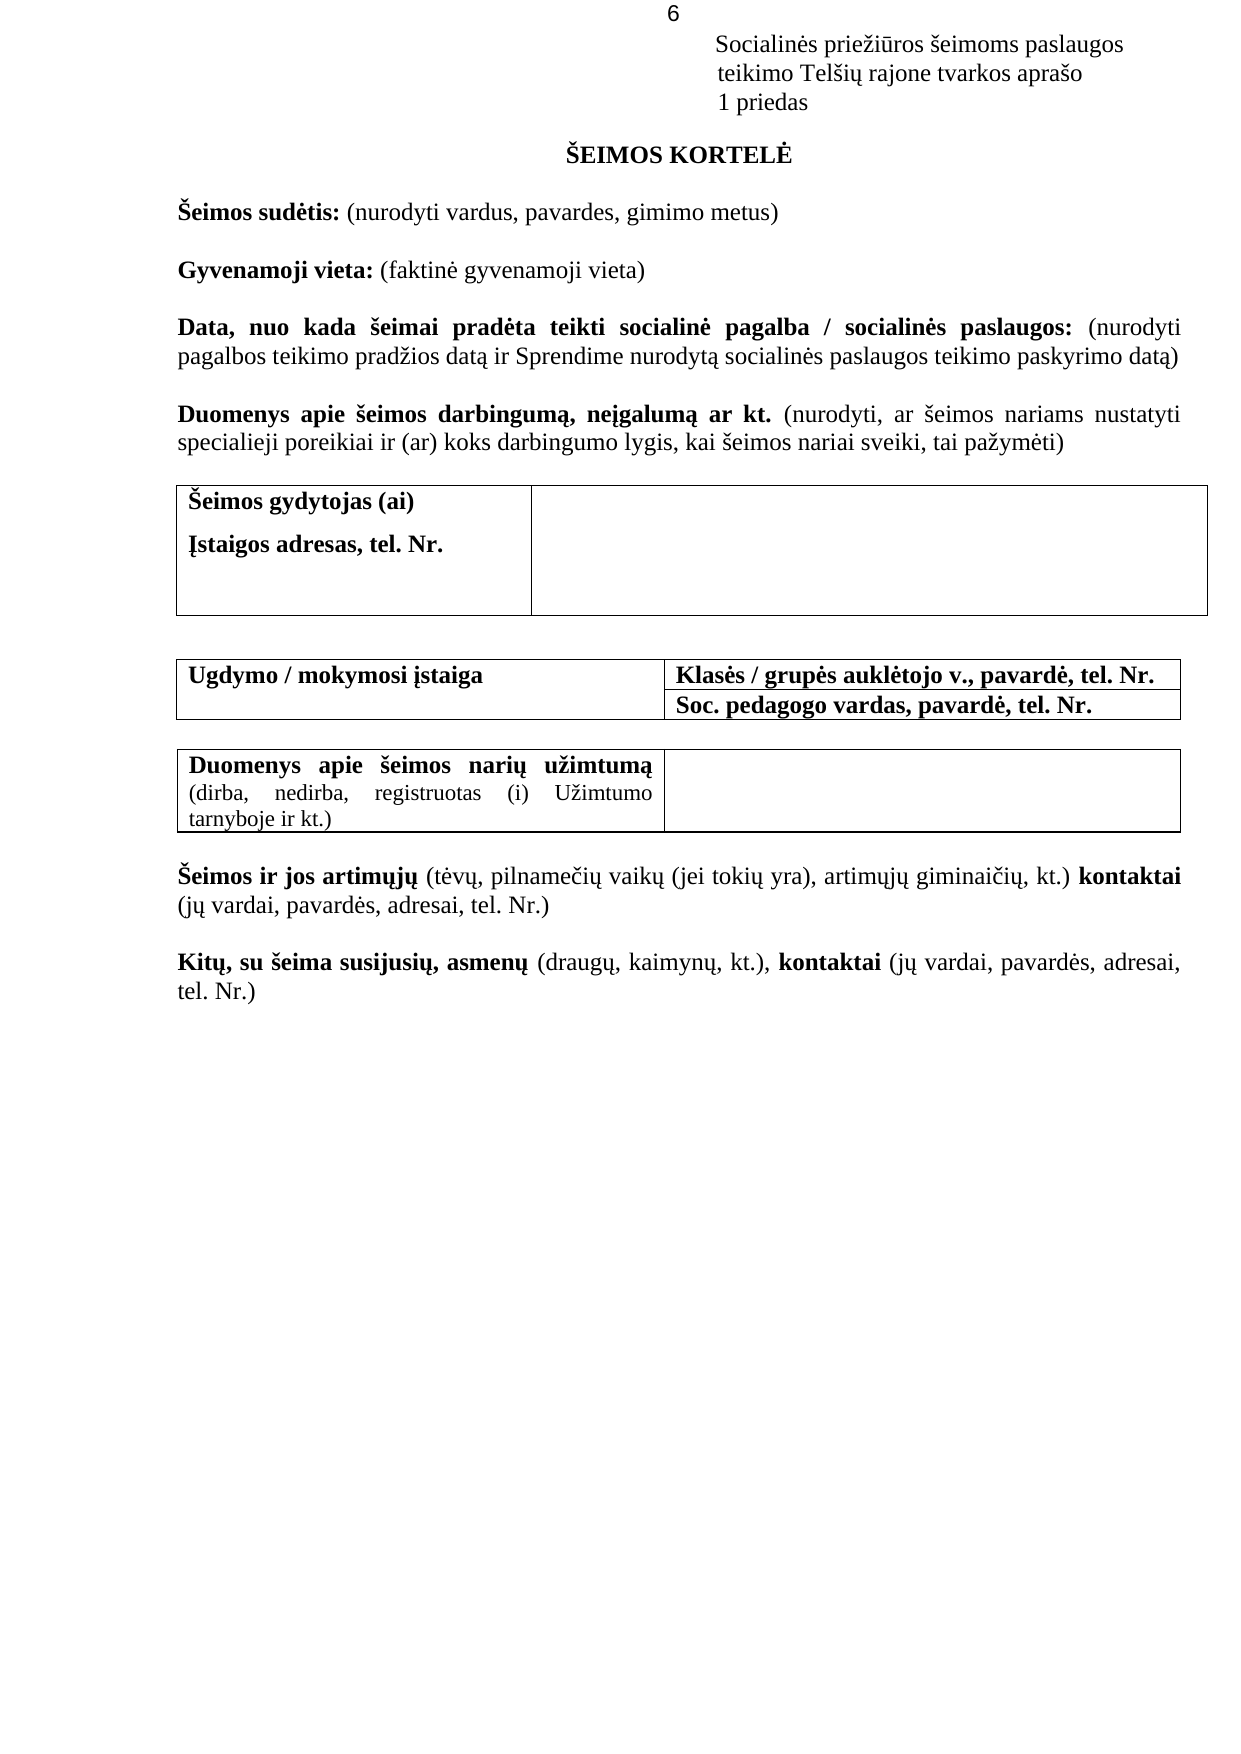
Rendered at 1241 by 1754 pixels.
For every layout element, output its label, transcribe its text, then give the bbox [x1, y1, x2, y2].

table_header Ugdymo / mokymosi įstaiga [177, 660, 664, 719]
text Gyvenamoji vieta: (faktinė gyvenamoji vieta) [177, 255, 1181, 284]
text Data, nuo kada šeimai pradėta teikti socialinė pagalba / socialinės paslaugos: (nurodyti pagalbos teikimo pradžios datą ir Sprendime nurodytą socialinės paslaugos teikimo paskyrimo datą) [177, 312, 1181, 370]
table_header [665, 750, 1180, 831]
text Socialinės priežiūros šeimoms paslaugos teikimo Telšių rajone tvarkos aprašo 1 priedas [709, 29, 1181, 116]
text Šeimos sudėtis: (nurodyti vardus, pavardes, gimimo metus) [177, 197, 1181, 226]
table_header Klasės / grupės auklėtojo v., pavardė, tel. Nr. [665, 660, 1180, 689]
table_header Šeimos gydytojas (ai) Įstaigos adresas, tel. Nr. [177, 486, 531, 615]
text Duomenys apie šeimos darbingumą, neįgalumą ar kt. (nurodyti, ar šeimos nariams nustatyti specialieji poreikiai ir (ar) koks darbingumo lygis, kai šeimos nariai sveiki, tai pažymėti) [177, 399, 1181, 456]
text ŠEIMOS KORTELĖ [177, 140, 1181, 169]
table_cell Soc. pedagogo vardas, pavardė, tel. Nr. [665, 690, 1180, 719]
table_header Duomenys apie šeimos narių užimtumą (dirba, nedirba, registruotas (i) Užimtumo tarnyboje ir kt.) [178, 750, 664, 831]
table_header [532, 486, 1207, 615]
text Kitų, su šeima susijusių, asmenų (draugų, kaimynų, kt.), kontaktai (jų vardai, pavardės, adresai, tel. Nr.) [177, 947, 1181, 1005]
text Šeimos ir jos artimųjų (tėvų, pilnamečių vaikų (jei tokių yra), artimųjų giminaičių, kt.) kontaktai (jų vardai, pavardės, adresai, tel. Nr.) [177, 861, 1181, 919]
